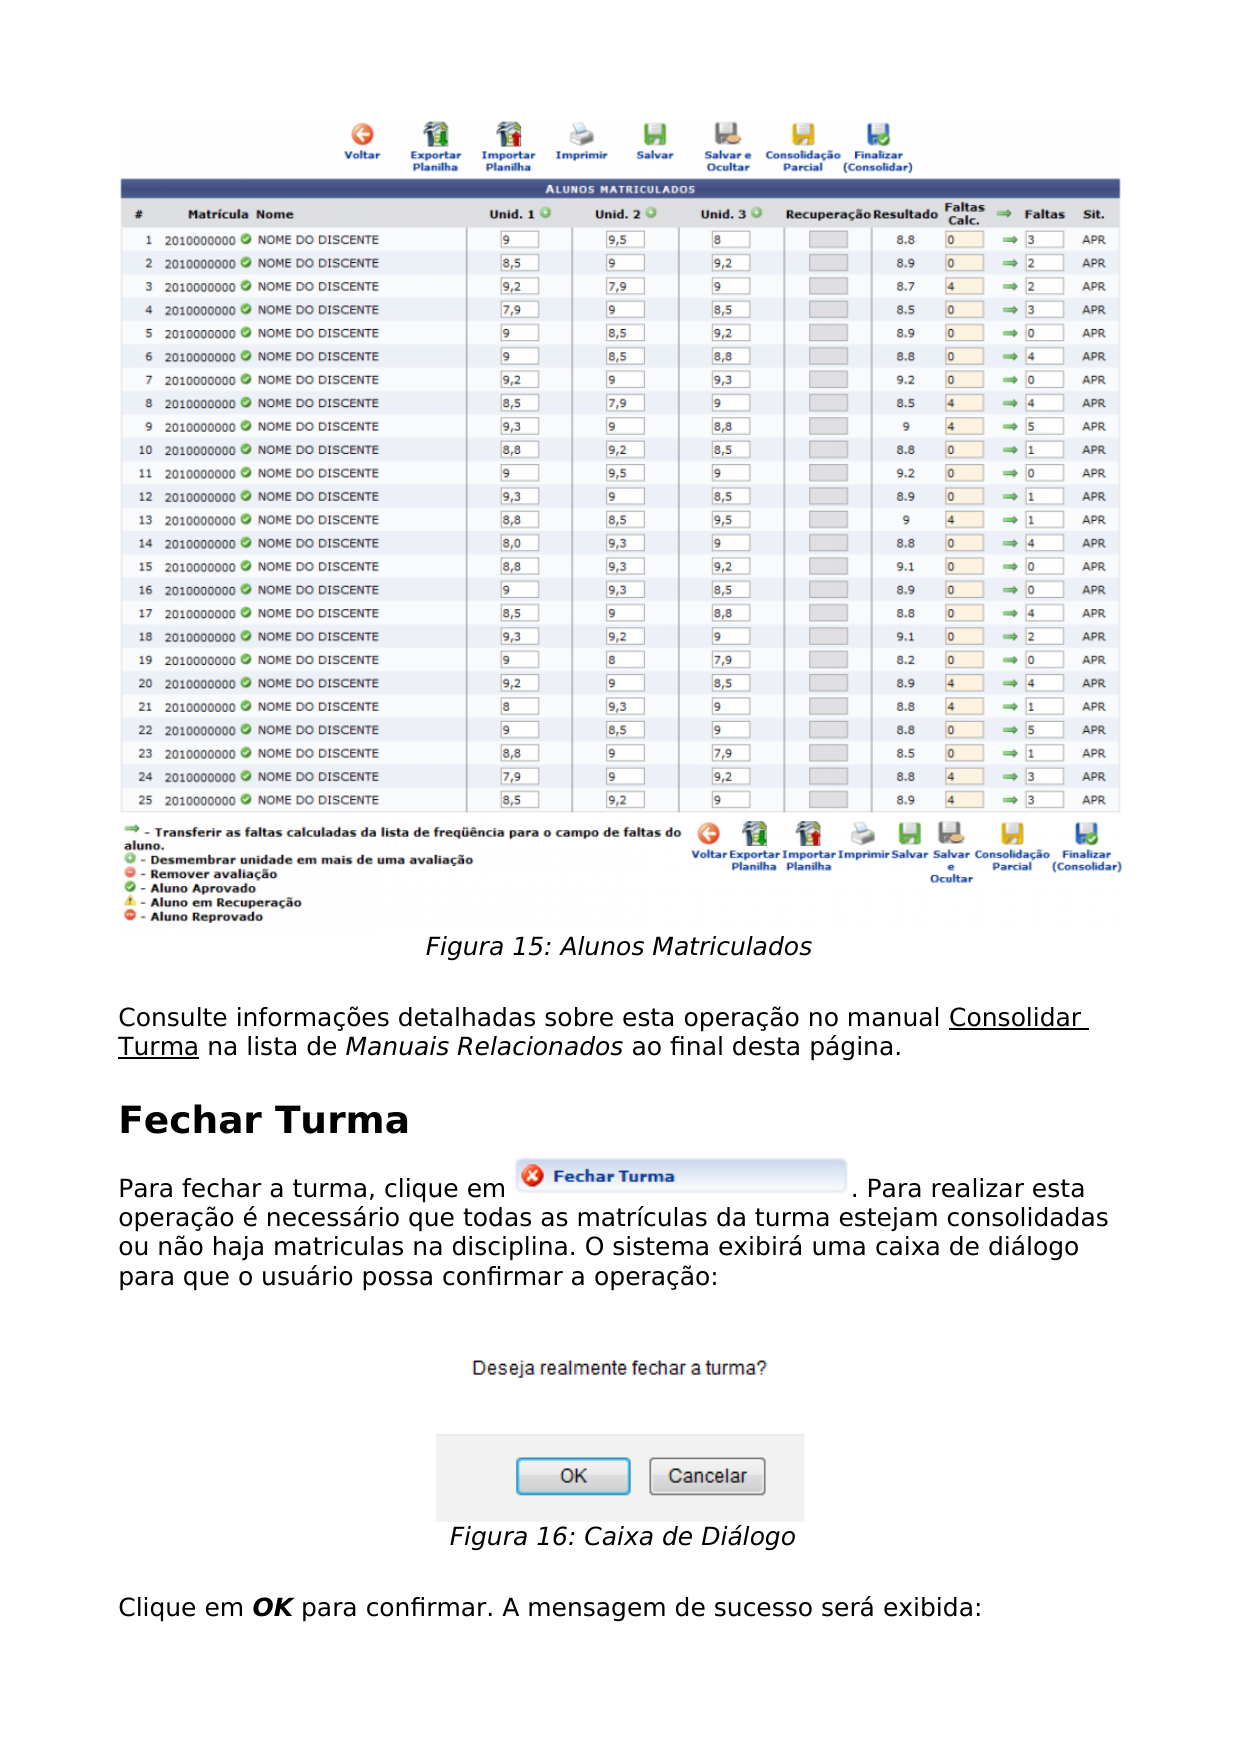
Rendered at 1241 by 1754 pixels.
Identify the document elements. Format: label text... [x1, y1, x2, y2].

text Para fechar a turma, clique em . Para realizar esta operação é necessário que todas as matrículas da turma estejam consolidadas ou não haja matriculas na disciplina. O sistema exibirá uma caixa de diálogo para que o usuário possa confirmar a operação: [118, 1155, 1122, 1291]
text Consulte informações detalhadas sobre esta operação no manual Consolidar Turma na lista de Manuais Relacionados ao final desta página. [118, 1003, 1122, 1062]
text Figura 16: Caixa de Diálogo [436, 1522, 804, 1551]
picture [514, 1155, 851, 1198]
picture [435, 1303, 805, 1522]
subtitle Fechar Turma [118, 1099, 1122, 1143]
picture [118, 118, 1123, 933]
text Clique em OK para confirmar. A mensagem de sucesso será exibida: [118, 1593, 1122, 1622]
text Figura 15: Alunos Matriculados [118, 933, 1122, 962]
